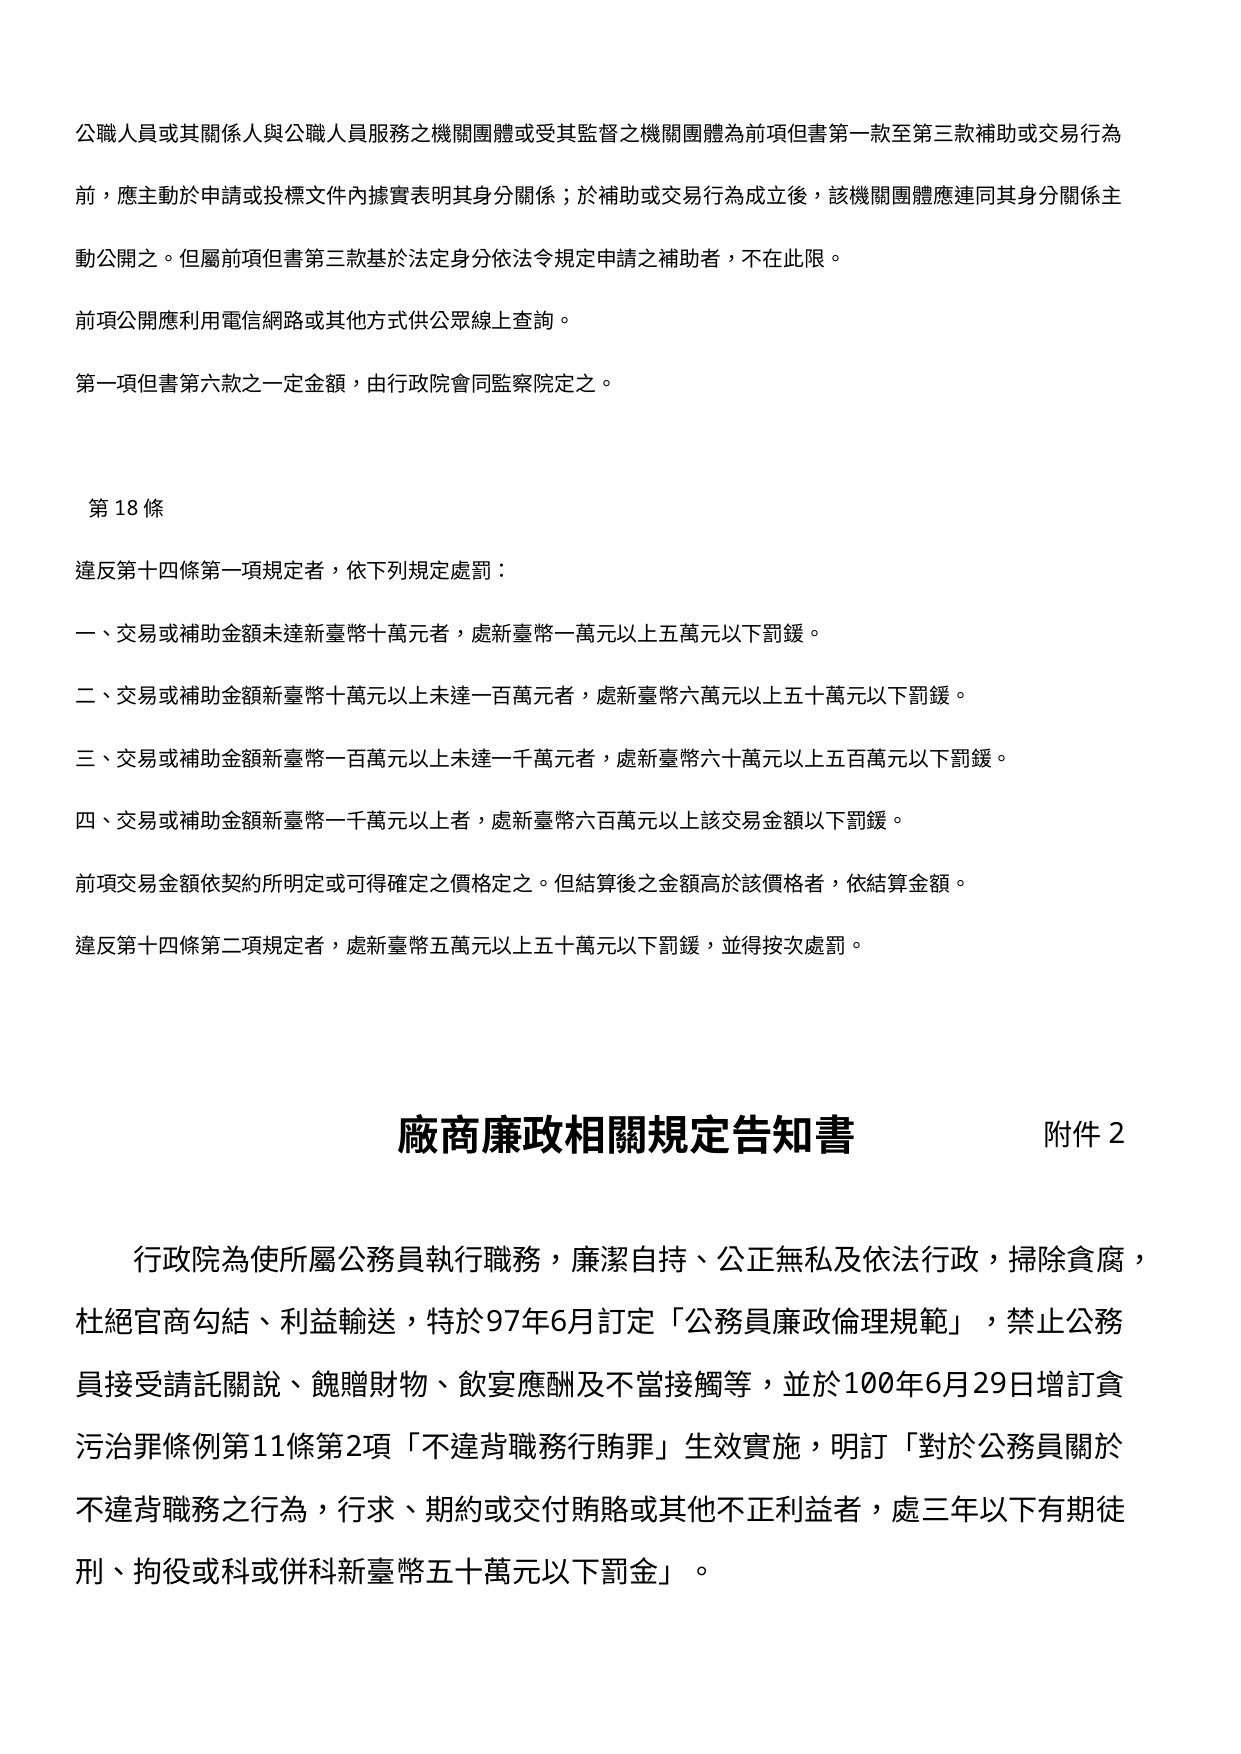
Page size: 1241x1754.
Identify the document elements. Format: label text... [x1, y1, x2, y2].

text 行政院為使所屬公務員執行職務，廉潔自持、公正無私及依法行政，掃除貪腐，杜絕官商勾結、利益輸送，特於97年6月訂定「公務員廉政倫理規範」，禁止公務員接受請託關說、餽贈財物、飲宴應酬及不當接觸等，並於100年6月29日增訂貪污治罪條例第11條第2項「不違背職務行賄罪」生效實施，明訂「對於公務員關於不違背職務之行為，行求、期約或交付賄賂或其他不正利益者，處三年以下有期徒刑、拘役或科或併科新臺幣五十萬元以下罰金」。 [75, 1216, 1125, 1591]
text 第18條 [1, 466, 1219, 528]
text 違反第十四條第二項規定者，處新臺幣五萬元以上五十萬元以下罰鍰，並得按次處罰。 [30, 903, 1234, 966]
text 違反第十四條第一項規定者，依下列規定處罰： [75, 528, 1125, 591]
text 公職人員或其關係人與公職人員服務之機關團體或受其監督之機關團體為前項但書第一款至第三款補助或交易行為前，應主動於申請或投標文件內據實表明其身分關係；於補助或交易行為成立後，該機關團體應連同其身分關係主動公開之。但屬前項但書第三款基於法定身分依法令規定申請之補助者，不在此限。 [75, 91, 1125, 278]
text 前項公開應利用電信網路或其他方式供公眾線上查詢。 [75, 278, 1125, 341]
text 四、交易或補助金額新臺幣一千萬元以上者，處新臺幣六百萬元以上該交易金額以下罰鍰。 [75, 778, 1125, 841]
text 第一項但書第六款之一定金額，由行政院會同監察院定之。 [75, 341, 1125, 403]
text 三、交易或補助金額新臺幣一百萬元以上未達一千萬元者，處新臺幣六十萬元以上五百萬元以下罰鍰。 [75, 716, 1125, 778]
text 前項交易金額依契約所明定或可得確定之價格定之。但結算後之金額高於該價格者，依結算金額。 [75, 841, 1125, 903]
text 二、交易或補助金額新臺幣十萬元以上未達一百萬元者，處新臺幣六萬元以上五十萬元以下罰鍰。 [75, 653, 1125, 716]
text 一、交易或補助金額未達新臺幣十萬元者，處新臺幣一萬元以上五萬元以下罰鍰。 [75, 591, 1125, 653]
text 廠商廉政相關規定告知書 附件2 [75, 1091, 1125, 1153]
